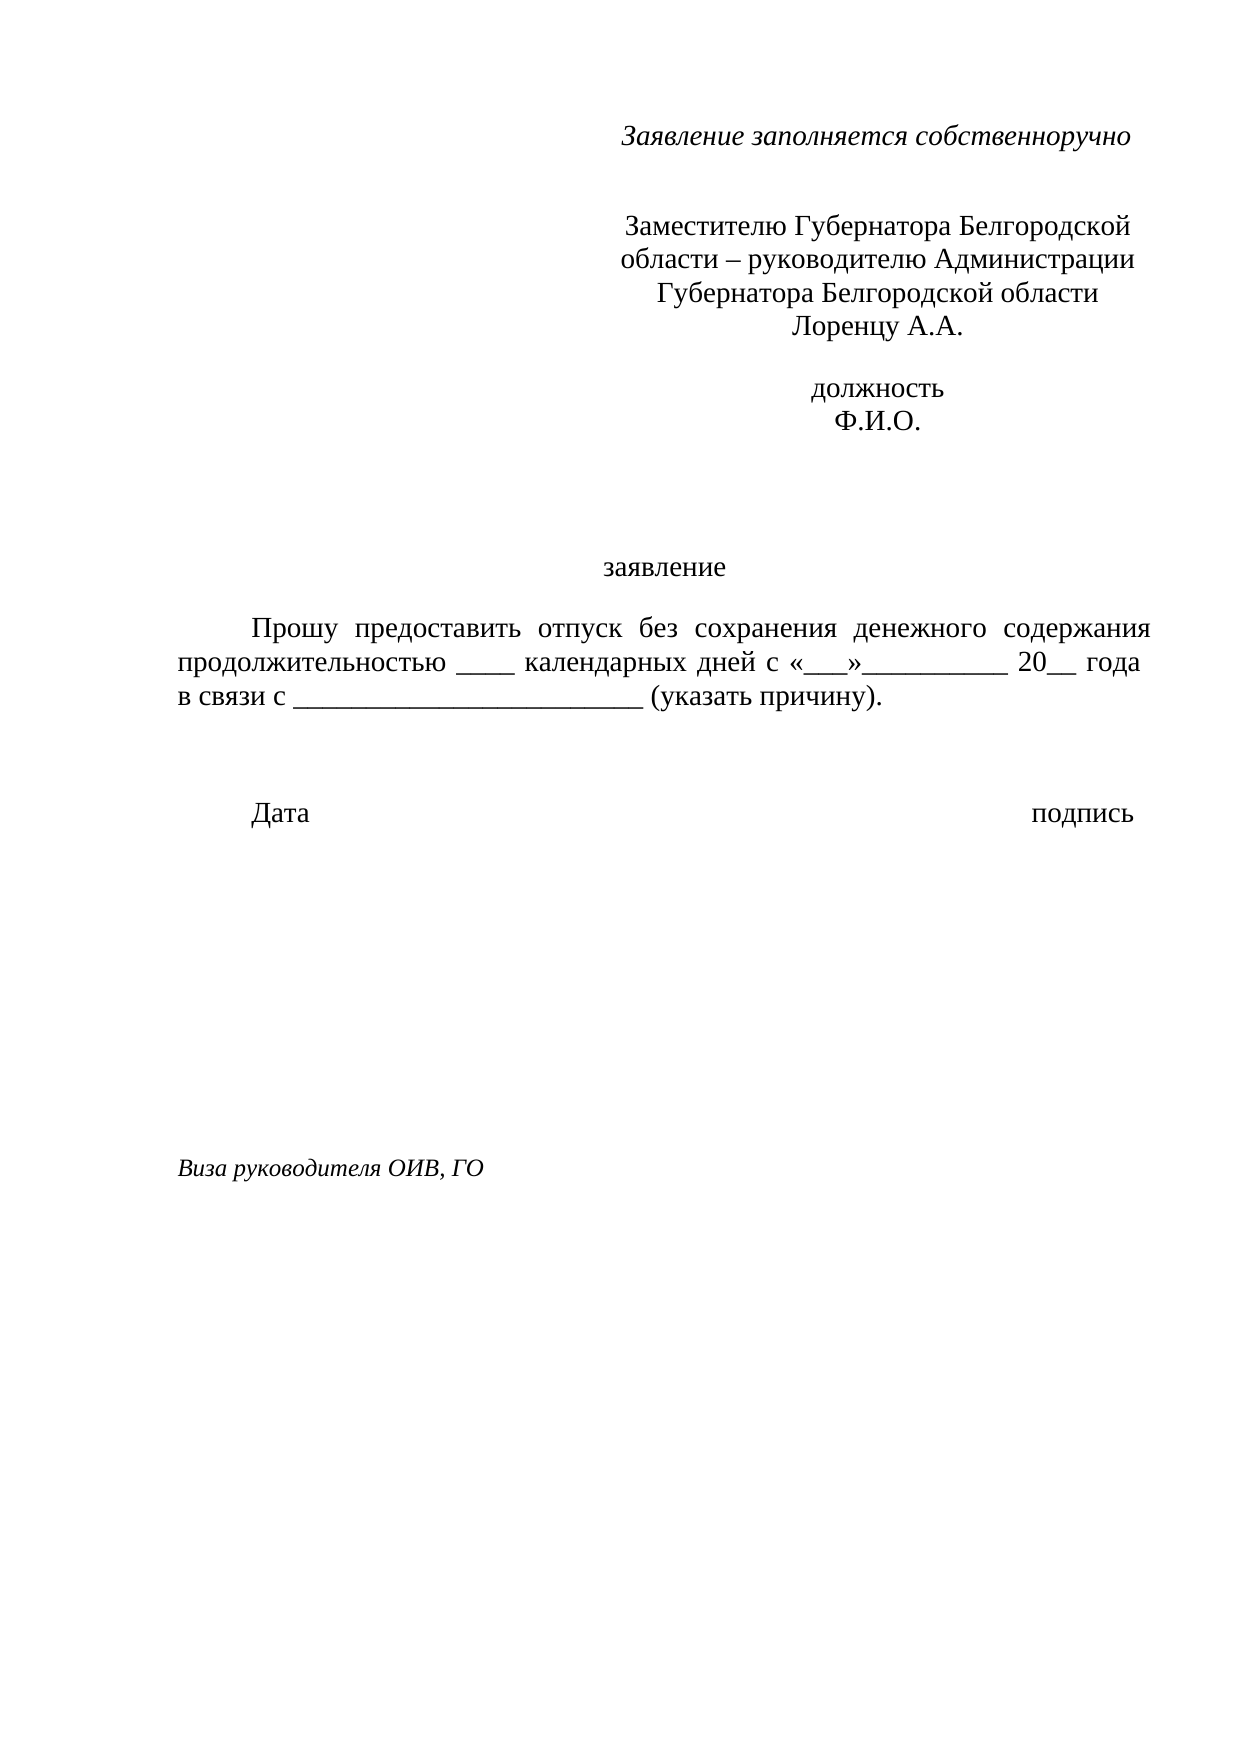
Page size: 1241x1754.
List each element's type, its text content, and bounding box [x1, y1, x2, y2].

text Прошу предоставить отпуск без сохранения денежного содержания продолжительностью ____ календарных дней с «___»__________ 20__ года в связи с ________________________ (указать причину). [177, 611, 1152, 711]
text Виза руководителя ОИВ, ГО [177, 1153, 1152, 1182]
table_header [166, 118, 597, 521]
table_header Заявление заполняется собственноручно Заместителю Губернатора Белгородской области – руководителю Администрации Губернатора Белгородской области Лоренцу А.А. должность Ф.И.О. [597, 118, 1158, 521]
text Дата подпись [177, 795, 1152, 829]
text заявление [177, 549, 1152, 583]
